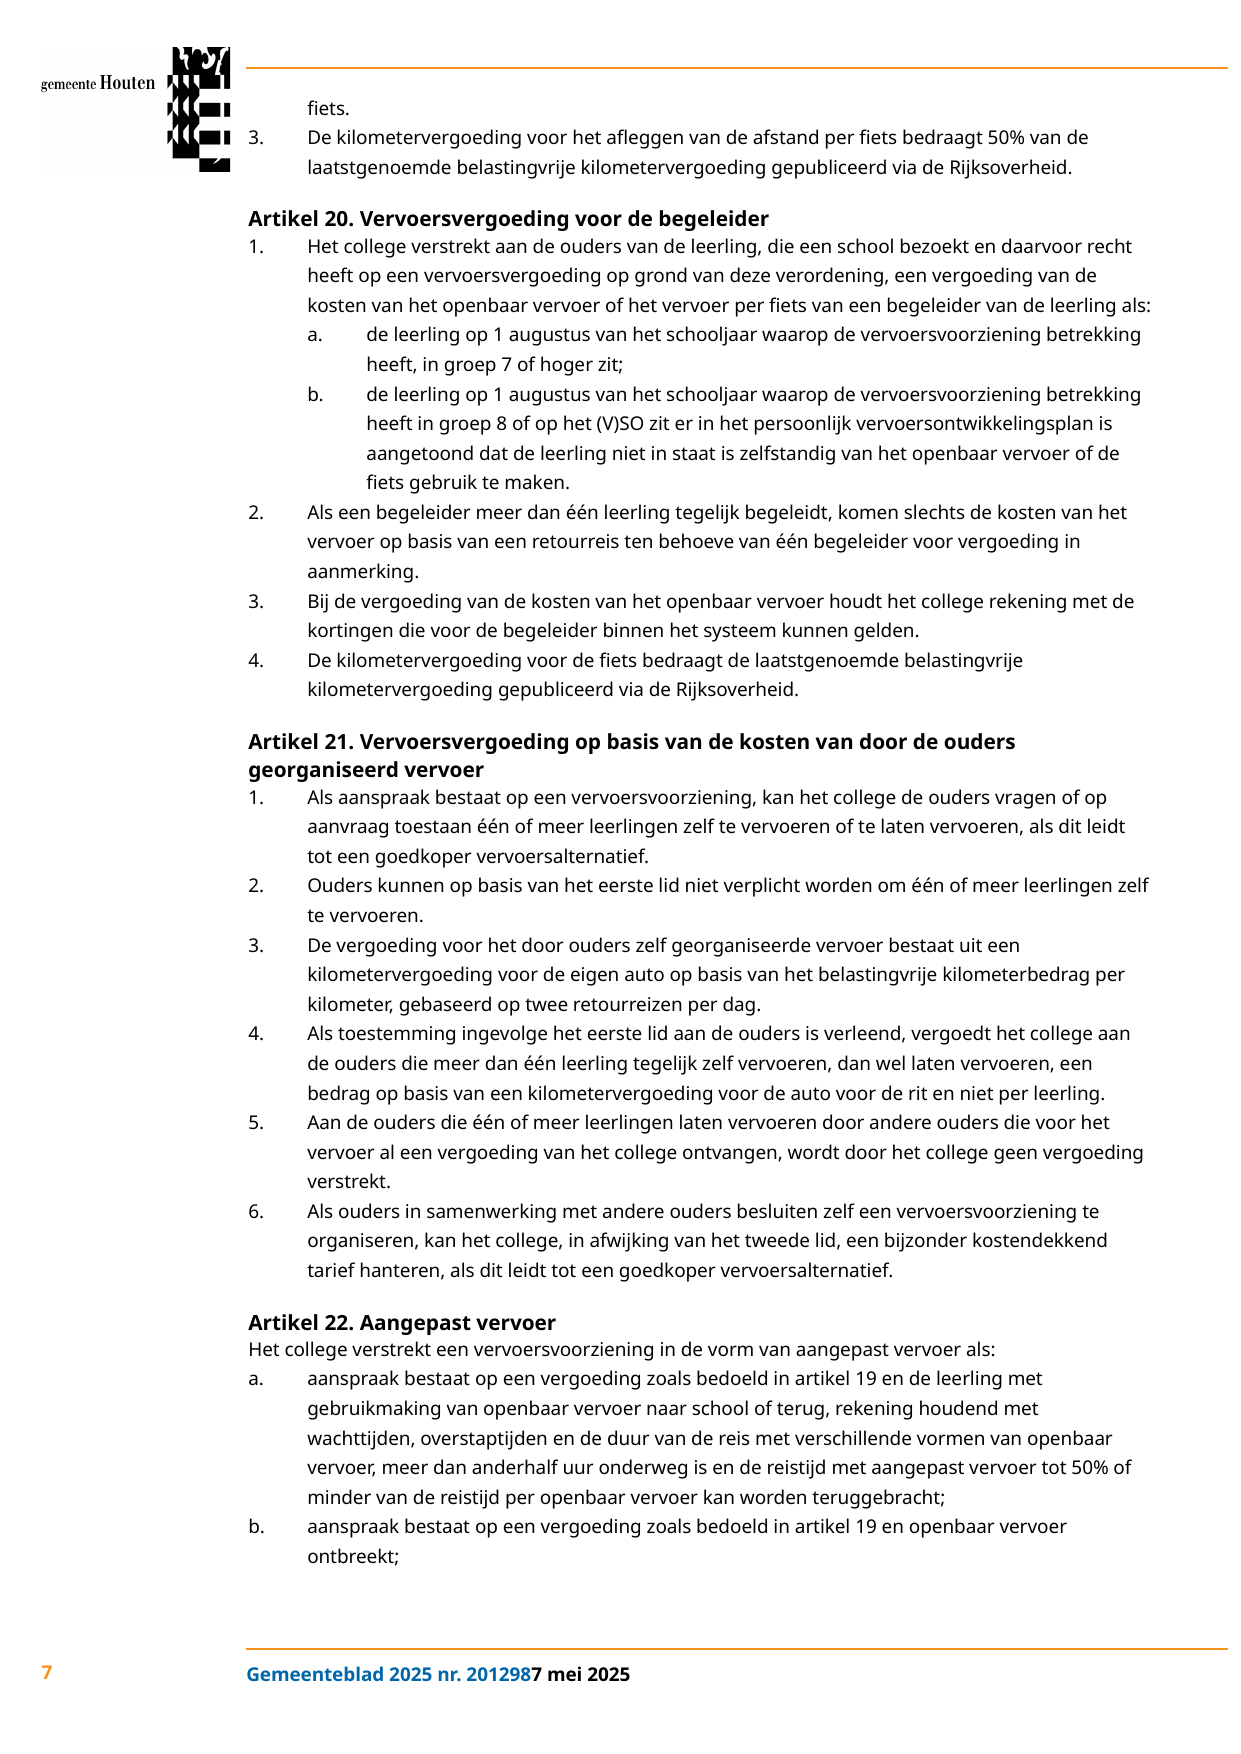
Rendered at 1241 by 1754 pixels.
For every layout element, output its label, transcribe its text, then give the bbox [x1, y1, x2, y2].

list Bij de vergoeding van de kosten van het openbaar vervoer houdt het college rekening met de kortingen die voor de begeleider binnen het systeem kunnen gelden. [248, 588, 1152, 643]
list De vergoeding voor het door ouders zelf georganiseerde vervoer bestaat uit een kilometervergoeding voor de eigen auto op basis van het belastingvrije kilometerbedrag per kilometer, gebaseerd op twee retourreizen per dag. [248, 932, 1152, 1017]
list de leerling op 1 augustus van het schooljaar waarop de vervoersvoorziening betrekking heeft, in groep 7 of hoger zit; [307, 322, 1152, 377]
list Het college verstrekt aan de ouders van de leerling, die een school bezoekt en daarvoor recht heeft op een vervoersvergoeding op grond van deze verordening, een vergoeding van de kosten van het openbaar vervoer of het vervoer per fiets van een begeleider van de leerling als: [248, 233, 1152, 318]
list Als aanspraak bestaat op een vervoersvoorziening, kan het college de ouders vragen of op aanvraag toestaan één of meer leerlingen zelf te vervoeren of te laten vervoeren, als dit leidt tot een goedkoper vervoersalternatief. [248, 784, 1152, 869]
list Ouders kunnen op basis van het eerste lid niet verplicht worden om één of meer leerlingen zelf te vervoeren. [248, 873, 1152, 928]
list de leerling op 1 augustus van het schooljaar waarop de vervoersvoorziening betrekking heeft in groep 8 of op het (V)SO zit er in het persoonlijk vervoersontwikkelingsplan is aangetoond dat de leerling niet in staat is zelfstandig van het openbaar vervoer of de fiets gebruik te maken. [307, 381, 1152, 495]
picture [41, 47, 231, 172]
list Als een begeleider meer dan één leerling tegelijk begeleidt, komen slechts de kosten van het vervoer op basis van een retourreis ten behoeve van één begeleider voor vergoeding in aanmerking. [248, 499, 1152, 584]
list Als toestemming ingevolge het eerste lid aan de ouders is verleend, vergoedt het college aan de ouders die meer dan één leerling tegelijk zelf vervoeren, dan wel laten vervoeren, een bedrag op basis van een kilometervergoeding voor de auto voor de rit en niet per leerling. [248, 1021, 1152, 1105]
list Als ouders in samenwerking met andere ouders besluiten zelf een vervoersvoorziening te organiseren, kan het college, in afwijking van het tweede lid, een bijzonder kostendekkend tarief hanteren, als dit leidt tot een goedkoper vervoersalternatief. [248, 1198, 1152, 1283]
list aanspraak bestaat op een vergoeding zoals bedoeld in artikel 19 en openbaar vervoer ontbreekt; [248, 1513, 1152, 1569]
list De kilometervergoeding voor de fiets bedraagt de laatstgenoemde belastingvrije kilometervergoeding gepubliceerd via de Rijksoverheid. [248, 647, 1152, 702]
list aanspraak bestaat op een vergoeding zoals bedoeld in artikel 19 en de leerling met gebruikmaking van openbaar vervoer naar school of terug, rekening houdend met wachttijden, overstaptijden en de duur van de reis met verschillende vormen van openbaar vervoer, meer dan anderhalf uur onderweg is en de reistijd met aangepast vervoer tot 50% of minder van de reistijd per openbaar vervoer kan worden teruggebracht; [248, 1366, 1152, 1510]
list De kilometervergoeding voor het afleggen van de afstand per fiets bedraagt 50% van de laatstgenoemde belastingvrije kilometervergoeding gepubliceerd via de Rijksoverheid. [248, 124, 1152, 180]
list Aan de ouders die één of meer leerlingen laten vervoeren door andere ouders die voor het vervoer al een vergoeding van het college ontvangen, wordt door het college geen vergoeding verstrekt. [248, 1109, 1152, 1194]
text Het college verstrekt een vervoersvoorziening in de vorm van aangepast vervoer als: [248, 1336, 1152, 1362]
text Artikel 22. Aangepast vervoer [248, 1308, 1152, 1336]
list fiets. [248, 95, 1152, 121]
text Artikel 20. Vervoersvergoeding voor de begeleider [248, 204, 1152, 233]
text Artikel 21. Vervoersvergoeding op basis van de kosten van door de ouders georganiseerd vervoer [248, 727, 1152, 784]
